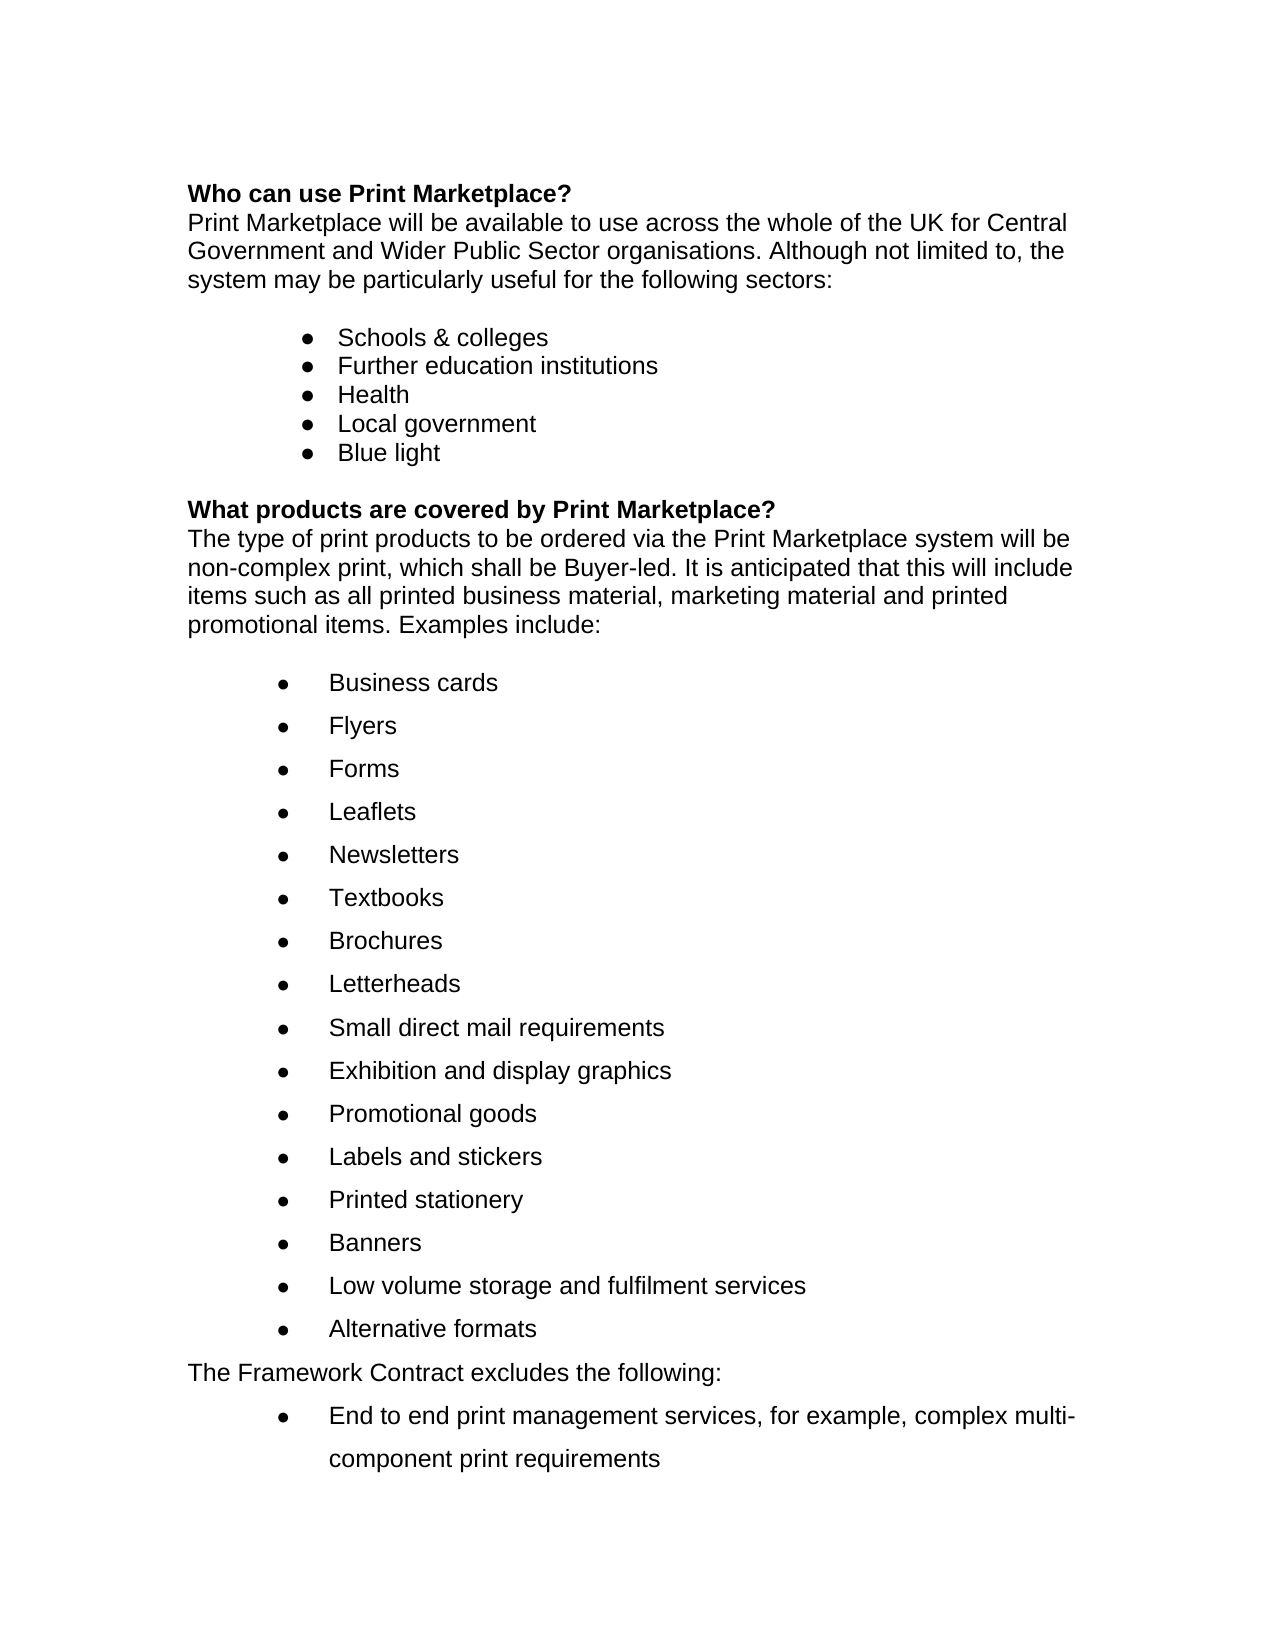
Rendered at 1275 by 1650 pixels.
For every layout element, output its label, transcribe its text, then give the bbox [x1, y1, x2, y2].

list Printed stationery [276, 1185, 1087, 1214]
list Local government [300, 409, 1087, 437]
list Leaflets [276, 797, 1087, 826]
text What products are covered by Print Marketplace? [187, 495, 1087, 524]
list Labels and stickers [276, 1142, 1087, 1171]
list Banners [276, 1228, 1087, 1257]
list Low volume storage and fulfilment services [276, 1271, 1087, 1300]
list Flyers [276, 711, 1087, 739]
text Print Marketplace will be available to use across the whole of the UK for Central Government and Wider Public Sector organisations. Although not limited to, the system may be particularly useful for the following sectors: [187, 207, 1087, 294]
list Blue light [300, 437, 1087, 466]
list Brochures [276, 926, 1087, 955]
list Health [300, 380, 1087, 409]
list Further education institutions [300, 351, 1087, 380]
list Textbooks [276, 883, 1087, 912]
list Alternative formats [276, 1314, 1087, 1343]
list Letterheads [276, 969, 1087, 998]
text Who can use Print Marketplace? [187, 179, 1087, 207]
text The Framework Contract excludes the following: [187, 1357, 1087, 1386]
list Forms [276, 754, 1087, 782]
text The type of print products to be ordered via the Print Marketplace system will be non-complex print, which shall be Buyer-led. It is anticipated that this will include items such as all printed business material, marketing material and printed promotional items. Examples include: [187, 524, 1087, 639]
list Small direct mail requirements [276, 1012, 1087, 1041]
list Newsletters [276, 840, 1087, 869]
list Promotional goods [276, 1099, 1087, 1127]
list Business cards [276, 667, 1087, 696]
list Exhibition and display graphics [276, 1056, 1087, 1084]
list Schools & colleges [300, 322, 1087, 351]
list End to end print management services, for example, complex multi-component print requirements [276, 1401, 1087, 1472]
